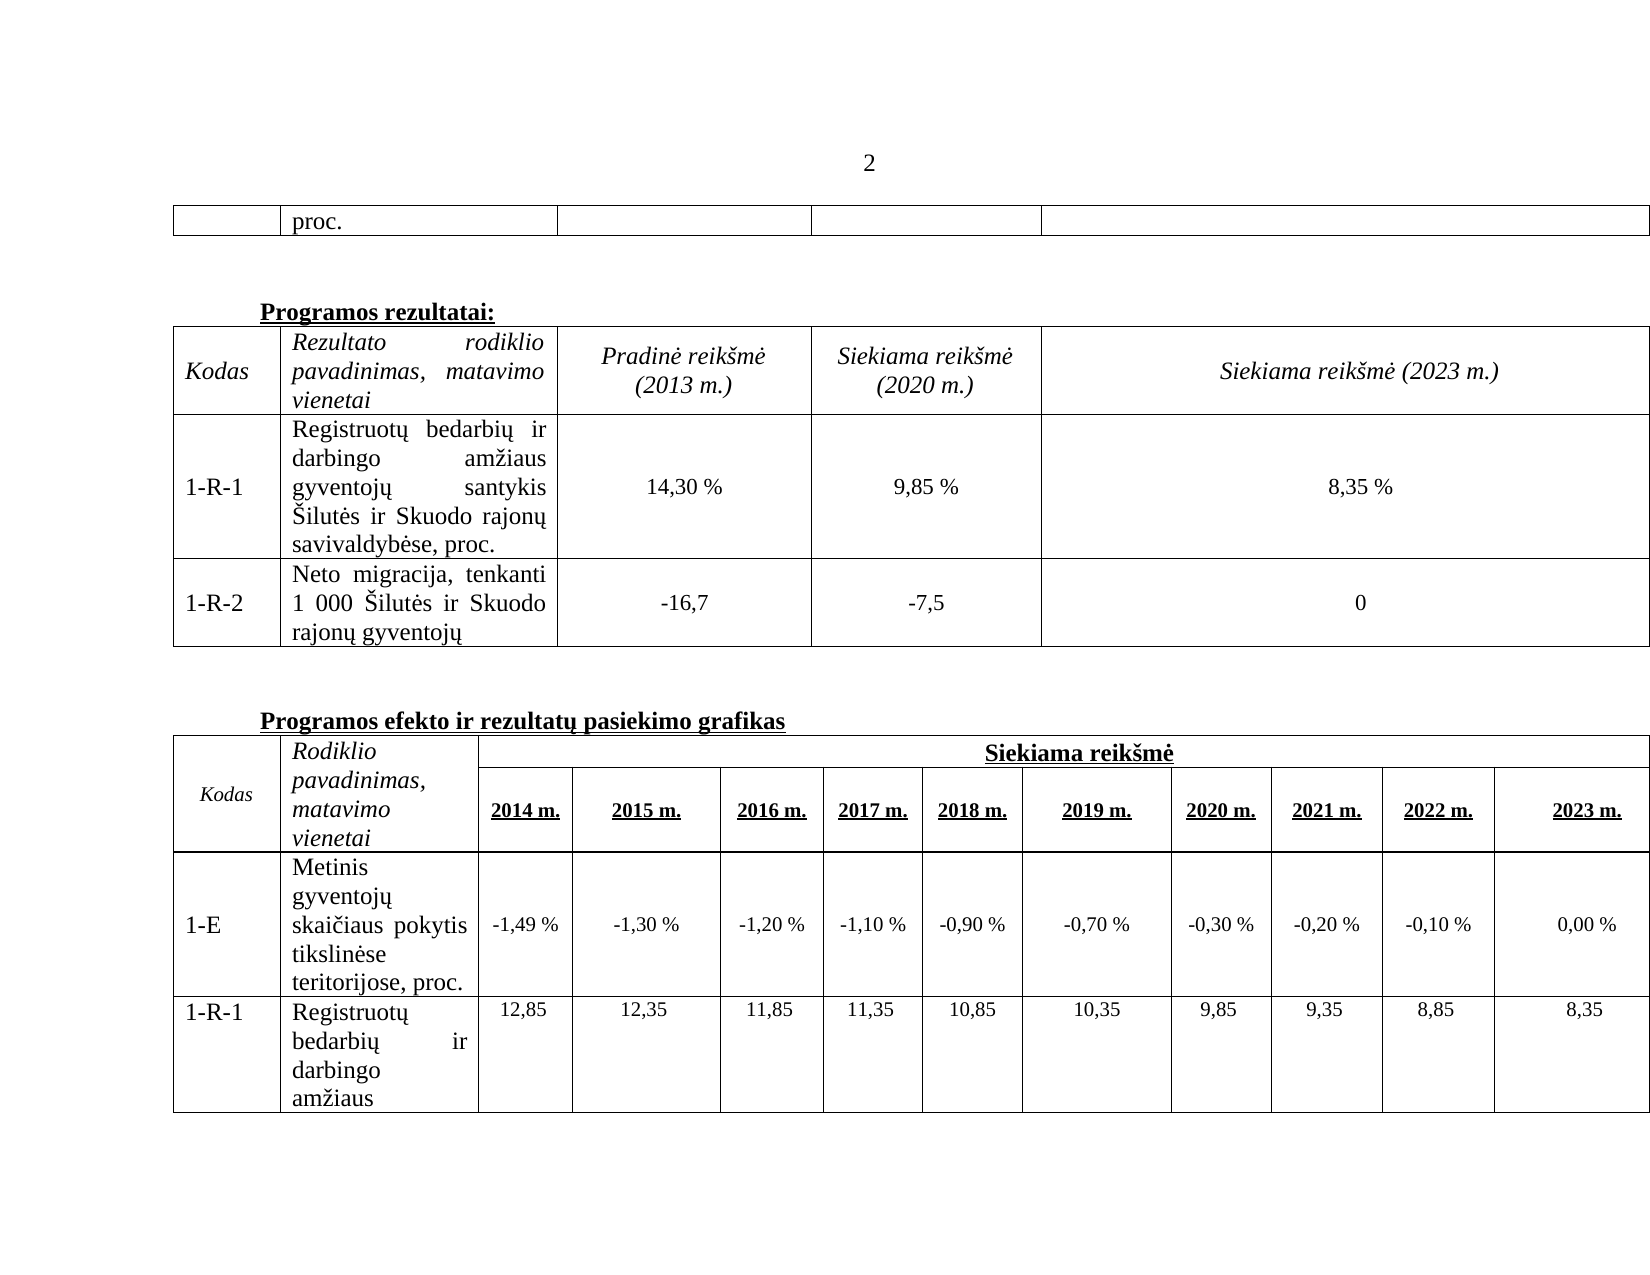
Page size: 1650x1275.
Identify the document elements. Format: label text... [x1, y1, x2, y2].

table_cell [174, 206, 280, 235]
table_cell 2014 m. [479, 768, 572, 851]
table_cell 14,30 % [558, 415, 811, 558]
table_cell Programos rezultatai: [174, 236, 1650, 326]
table_cell 1-R-2 [174, 559, 280, 646]
table_cell 0 [1042, 559, 1649, 646]
table_cell Rezultato rodiklio pavadinimas, matavimo vienetai [281, 327, 557, 413]
table_cell 8,35 [1495, 997, 1649, 1112]
table_cell -16,7 [558, 559, 811, 646]
table_cell [558, 206, 811, 235]
table_cell 2023 m. [1495, 768, 1649, 851]
table_cell 10,35 [1023, 997, 1171, 1112]
table_cell 11,35 [824, 997, 922, 1112]
table_cell -0,70 % [1023, 853, 1171, 996]
table_cell [812, 206, 1041, 235]
table_cell Siekiama reikšmė [479, 736, 1649, 767]
table_cell Pradinė reikšmė (2013 m.) [558, 327, 811, 413]
table_cell proc. [281, 206, 557, 235]
table_cell Siekiama reikšmė (2020 m.) [812, 327, 1041, 413]
table_cell -7,5 [812, 559, 1041, 646]
table_cell Rodiklio pavadinimas, matavimo vienetai [281, 736, 478, 851]
table_cell 2016 m. [721, 768, 823, 851]
table_cell 1-R-1 [174, 997, 280, 1112]
table_cell 2015 m. [573, 768, 720, 851]
table_cell -0,90 % [923, 853, 1022, 996]
table_cell 2017 m. [824, 768, 922, 851]
table_cell -1,30 % [573, 853, 720, 996]
table_cell 8,35 % [1042, 415, 1649, 558]
table_cell 10,85 [923, 997, 1022, 1112]
table_cell 8,85 [1383, 997, 1494, 1112]
table_cell 1-R-1 [174, 415, 280, 558]
table_cell Neto migracija, tenkanti 1 000 Šilutės ir Skuodo rajonų gyventojų [281, 559, 557, 646]
table_cell Programos efekto ir rezultatų pasiekimo grafikas [174, 647, 1650, 735]
table_cell 2022 m. [1383, 768, 1494, 851]
table_cell Registruotų bedarbių ir darbingo amžiaus gyventojų santykis Šilutės ir Skuodo rajonų savivaldybėse, proc. [281, 415, 557, 558]
table_cell Metinis gyventojų skaičiaus pokytis tikslinėse teritorijose, proc. [281, 853, 478, 996]
table_cell 9,85 [1172, 997, 1271, 1112]
table_cell -0,20 % [1272, 853, 1382, 996]
table_cell 12,85 [479, 997, 572, 1112]
table_cell -1,49 % [479, 853, 572, 996]
table_cell Kodas [174, 327, 280, 413]
table_cell -1,10 % [824, 853, 922, 996]
table_cell 0,00 % [1495, 853, 1649, 996]
table_cell -0,10 % [1383, 853, 1494, 996]
table_cell -0,30 % [1172, 853, 1271, 996]
table_cell 11,85 [721, 997, 823, 1112]
table_cell 2021 m. [1272, 768, 1382, 851]
table_cell Registruotų bedarbių ir darbingo amžiaus [281, 997, 478, 1112]
table_cell 9,85 % [812, 415, 1041, 558]
table_cell 2019 m. [1023, 768, 1171, 851]
table_cell 12,35 [573, 997, 720, 1112]
table_cell 2018 m. [923, 768, 1022, 851]
table_cell 2020 m. [1172, 768, 1271, 851]
table_cell [1042, 206, 1649, 235]
table_cell Kodas [174, 736, 280, 851]
table_cell -1,20 % [721, 853, 823, 996]
table_cell Siekiama reikšmė (2023 m.) [1042, 327, 1649, 413]
table_cell 1-E [174, 853, 280, 996]
table_cell 9,35 [1272, 997, 1382, 1112]
